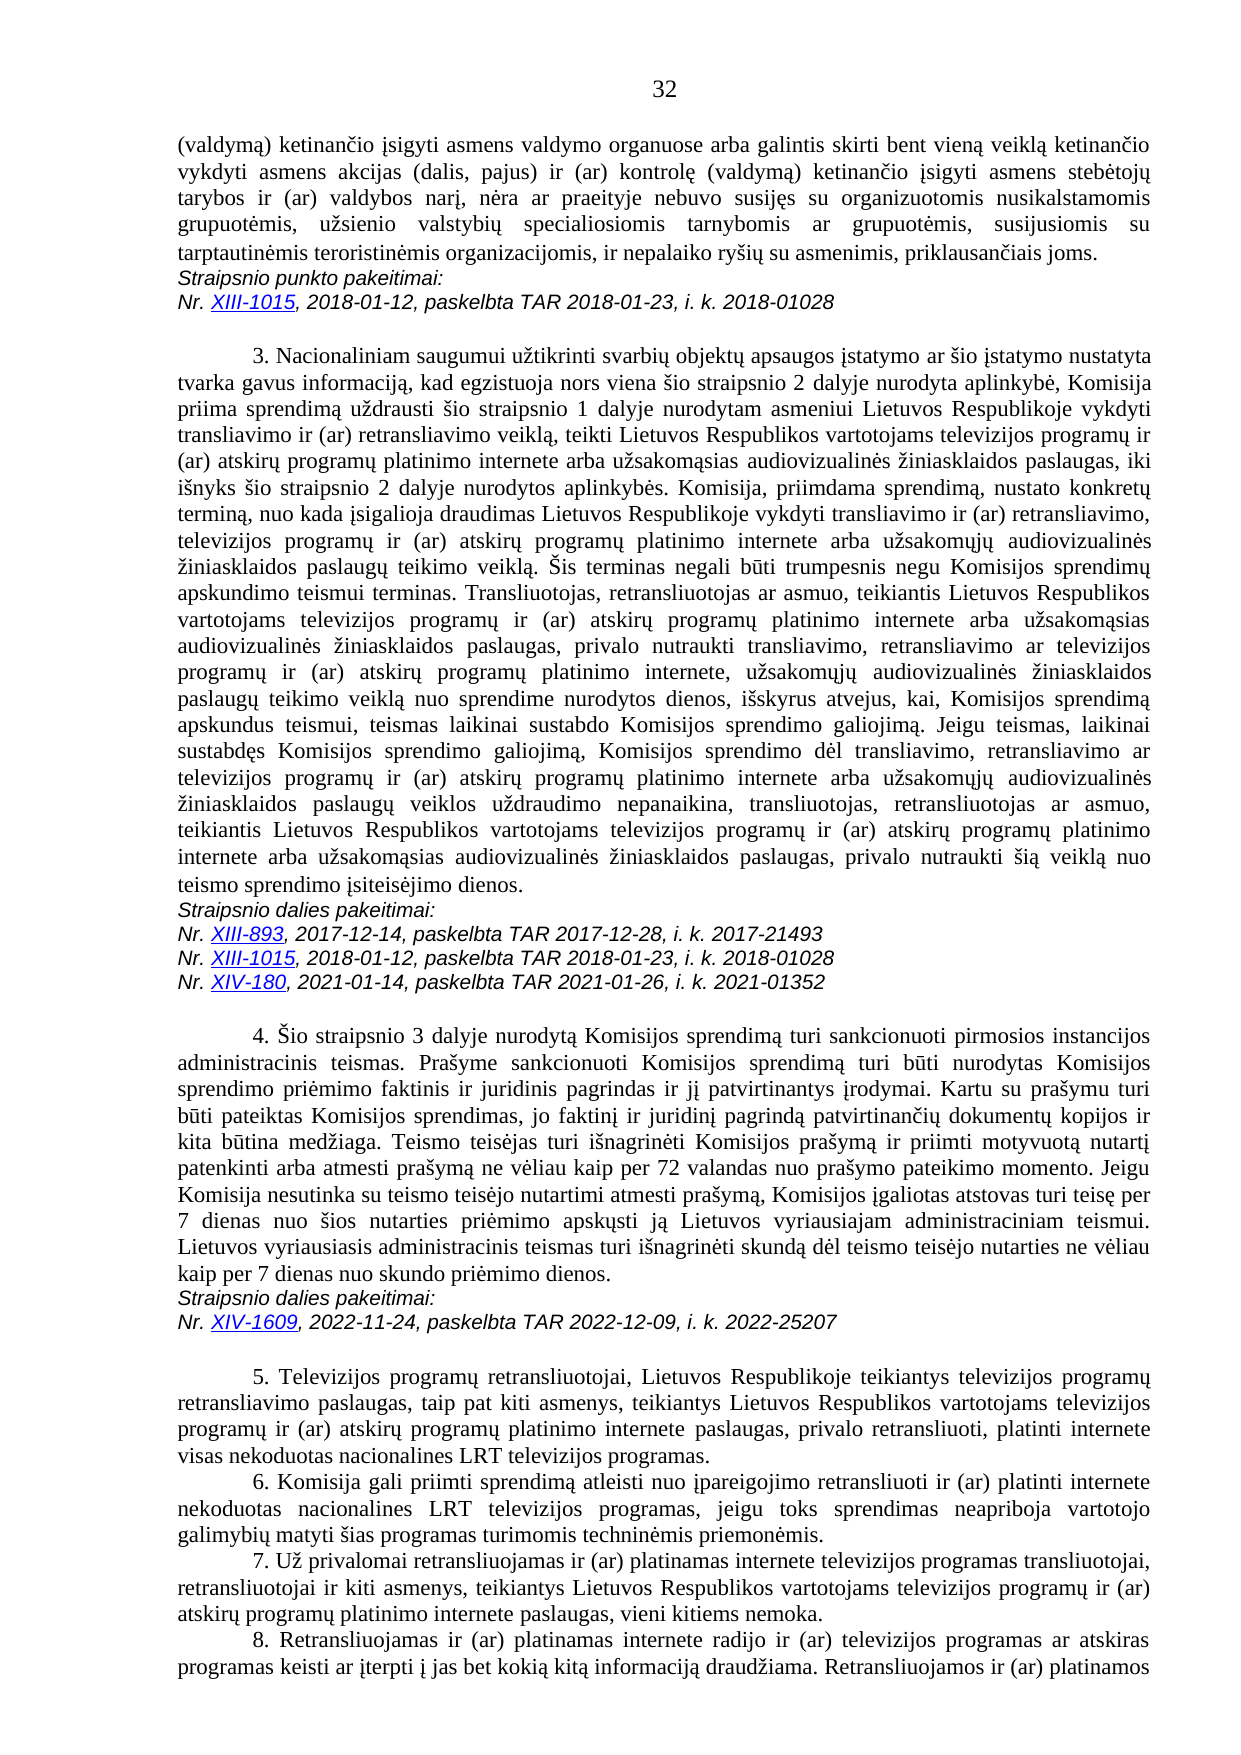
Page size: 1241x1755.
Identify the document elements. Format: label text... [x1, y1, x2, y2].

text (valdymą) ketinančio įsigyti asmens valdymo organuose arba galintis skirti bent vieną veiklą ketinančio vykdyti asmens akcijas (dalis, pajus) ir (ar) kontrolę (valdymą) ketinančio įsigyti asmens stebėtojų tarybos ir (ar) valdybos narį, nėra ar praeityje nebuvo susijęs su organizuotomis nusikalstamomis grupuotėmis, užsienio valstybių specialiosiomis tarnybomis ar grupuotėmis, susijusiomis su tarptautinėmis teroristinėmis organizacijomis, ir nepalaiko ryšių su asmenimis, priklausančiais joms. [177, 131, 1152, 266]
text 4. Šio straipsnio 3 dalyje nurodytą Komisijos sprendimą turi sankcionuoti pirmosios instancijos administracinis teismas. Prašyme sankcionuoti Komisijos sprendimą turi būti nurodytas Komisijos sprendimo priėmimo faktinis ir juridinis pagrindas ir jį patvirtinantys įrodymai. Kartu su prašymu turi būti pateiktas Komisijos sprendimas, jo faktinį ir juridinį pagrindą patvirtinančių dokumentų kopijos ir kita būtina medžiaga. Teismo teisėjas turi išnagrinėti Komisijos prašymą ir priimti motyvuotą nutartį patenkinti arba atmesti prašymą ne vėliau kaip per 72 valandas nuo prašymo pateikimo momento. Jeigu Komisija nesutinka su teismo teisėjo nutartimi atmesti prašymą, Komisijos įgaliotas atstovas turi teisę per 7 dienas nuo šios nutarties priėmimo apskųsti ją Lietuvos vyriausiajam administraciniam teismui. Lietuvos vyriausiasis administracinis teismas turi išnagrinėti skundą dėl teismo teisėjo nutarties ne vėliau kaip per 7 dienas nuo skundo priėmimo dienos. [177, 1023, 1152, 1286]
text Straipsnio dalies pakeitimai: [177, 898, 1152, 922]
text 7. Už privalomai retransliuojamas ir (ar) platinamas internete televizijos programas transliuotojai, retransliuotojai ir kiti asmenys, teikiantys Lietuvos Respublikos vartotojams televizijos programų ir (ar) atskirų programų platinimo internete paslaugas, vieni kitiems nemoka. [177, 1547, 1152, 1626]
text Nr. XIII-1015, 2018-01-12, paskelbta TAR 2018-01-23, i. k. 2018-01028 [177, 289, 1152, 313]
text 6. Komisija gali priimti sprendimą atleisti nuo įpareigojimo retransliuoti ir (ar) platinti internete nekoduotas nacionalines LRT televizijos programas, jeigu toks sprendimas neapriboja vartotojo galimybių matyti šias programas turimomis techninėmis priemonėmis. [177, 1468, 1152, 1547]
text Straipsnio dalies pakeitimai: [177, 1286, 1152, 1310]
text 3. Nacionaliniam saugumui užtikrinti svarbių objektų apsaugos įstatymo ar šio įstatymo nustatyta tvarka gavus informaciją, kad egzistuoja nors viena šio straipsnio 2 dalyje nurodyta aplinkybė, Komisija priima sprendimą uždrausti šio straipsnio 1 dalyje nurodytam asmeniui Lietuvos Respublikoje vykdyti transliavimo ir (ar) retransliavimo veiklą, teikti Lietuvos Respublikos vartotojams televizijos programų ir (ar) atskirų programų platinimo internete arba užsakomąsias audiovizualinės žiniasklaidos paslaugas, iki išnyks šio straipsnio 2 dalyje nurodytos aplinkybės. Komisija, priimdama sprendimą, nustato konkretų terminą, nuo kada įsigalioja draudimas Lietuvos Respublikoje vykdyti transliavimo ir (ar) retransliavimo, televizijos programų ir (ar) atskirų programų platinimo internete arba užsakomųjų audiovizualinės žiniasklaidos paslaugų teikimo veiklą. Šis terminas negali būti trumpesnis negu Komisijos sprendimų apskundimo teismui terminas. Transliuotojas, retransliuotojas ar asmuo, teikiantis Lietuvos Respublikos vartotojams televizijos programų ir (ar) atskirų programų platinimo internete arba užsakomąsias audiovizualinės žiniasklaidos paslaugas, privalo nutraukti transliavimo, retransliavimo ar televizijos programų ir (ar) atskirų programų platinimo internete, užsakomųjų audiovizualinės žiniasklaidos paslaugų teikimo veiklą nuo sprendime nurodytos dienos, išskyrus atvejus, kai, Komisijos sprendimą apskundus teismui, teismas laikinai sustabdo Komisijos sprendimo galiojimą. Jeigu teismas, laikinai sustabdęs Komisijos sprendimo galiojimą, Komisijos sprendimo dėl transliavimo, retransliavimo ar televizijos programų ir (ar) atskirų programų platinimo internete arba užsakomųjų audiovizualinės žiniasklaidos paslaugų veiklos uždraudimo nepanaikina, transliuotojas, retransliuotojas ar asmuo, teikiantis Lietuvos Respublikos vartotojams televizijos programų ir (ar) atskirų programų platinimo internete arba užsakomąsias audiovizualinės žiniasklaidos paslaugas, privalo nutraukti šią veiklą nuo teismo sprendimo įsiteisėjimo dienos. [177, 342, 1152, 898]
text Straipsnio punkto pakeitimai: [177, 266, 1152, 289]
text 8. Retransliuojamas ir (ar) platinamas internete radijo ir (ar) televizijos programas ar atskiras programas keisti ar įterpti į jas bet kokią kitą informaciją draudžiama. Retransliuojamos ir (ar) platinamos [177, 1626, 1152, 1679]
text Nr. XIII-1015, 2018-01-12, paskelbta TAR 2018-01-23, i. k. 2018-01028 [177, 946, 1152, 970]
text 5. Televizijos programų retransliuotojai, Lietuvos Respublikoje teikiantys televizijos programų retransliavimo paslaugas, taip pat kiti asmenys, teikiantys Lietuvos Respublikos vartotojams televizijos programų ir (ar) atskirų programų platinimo internete paslaugas, privalo retransliuoti, platinti internete visas nekoduotas nacionalines LRT televizijos programas. [177, 1363, 1152, 1468]
text Nr. XIV-1609, 2022-11-24, paskelbta TAR 2022-12-09, i. k. 2022-25207 [177, 1310, 1152, 1334]
text Nr. XIV-180, 2021-01-14, paskelbta TAR 2021-01-26, i. k. 2021-01352 [177, 970, 1152, 994]
text Nr. XIII-893, 2017-12-14, paskelbta TAR 2017-12-28, i. k. 2017-21493 [177, 922, 1152, 946]
